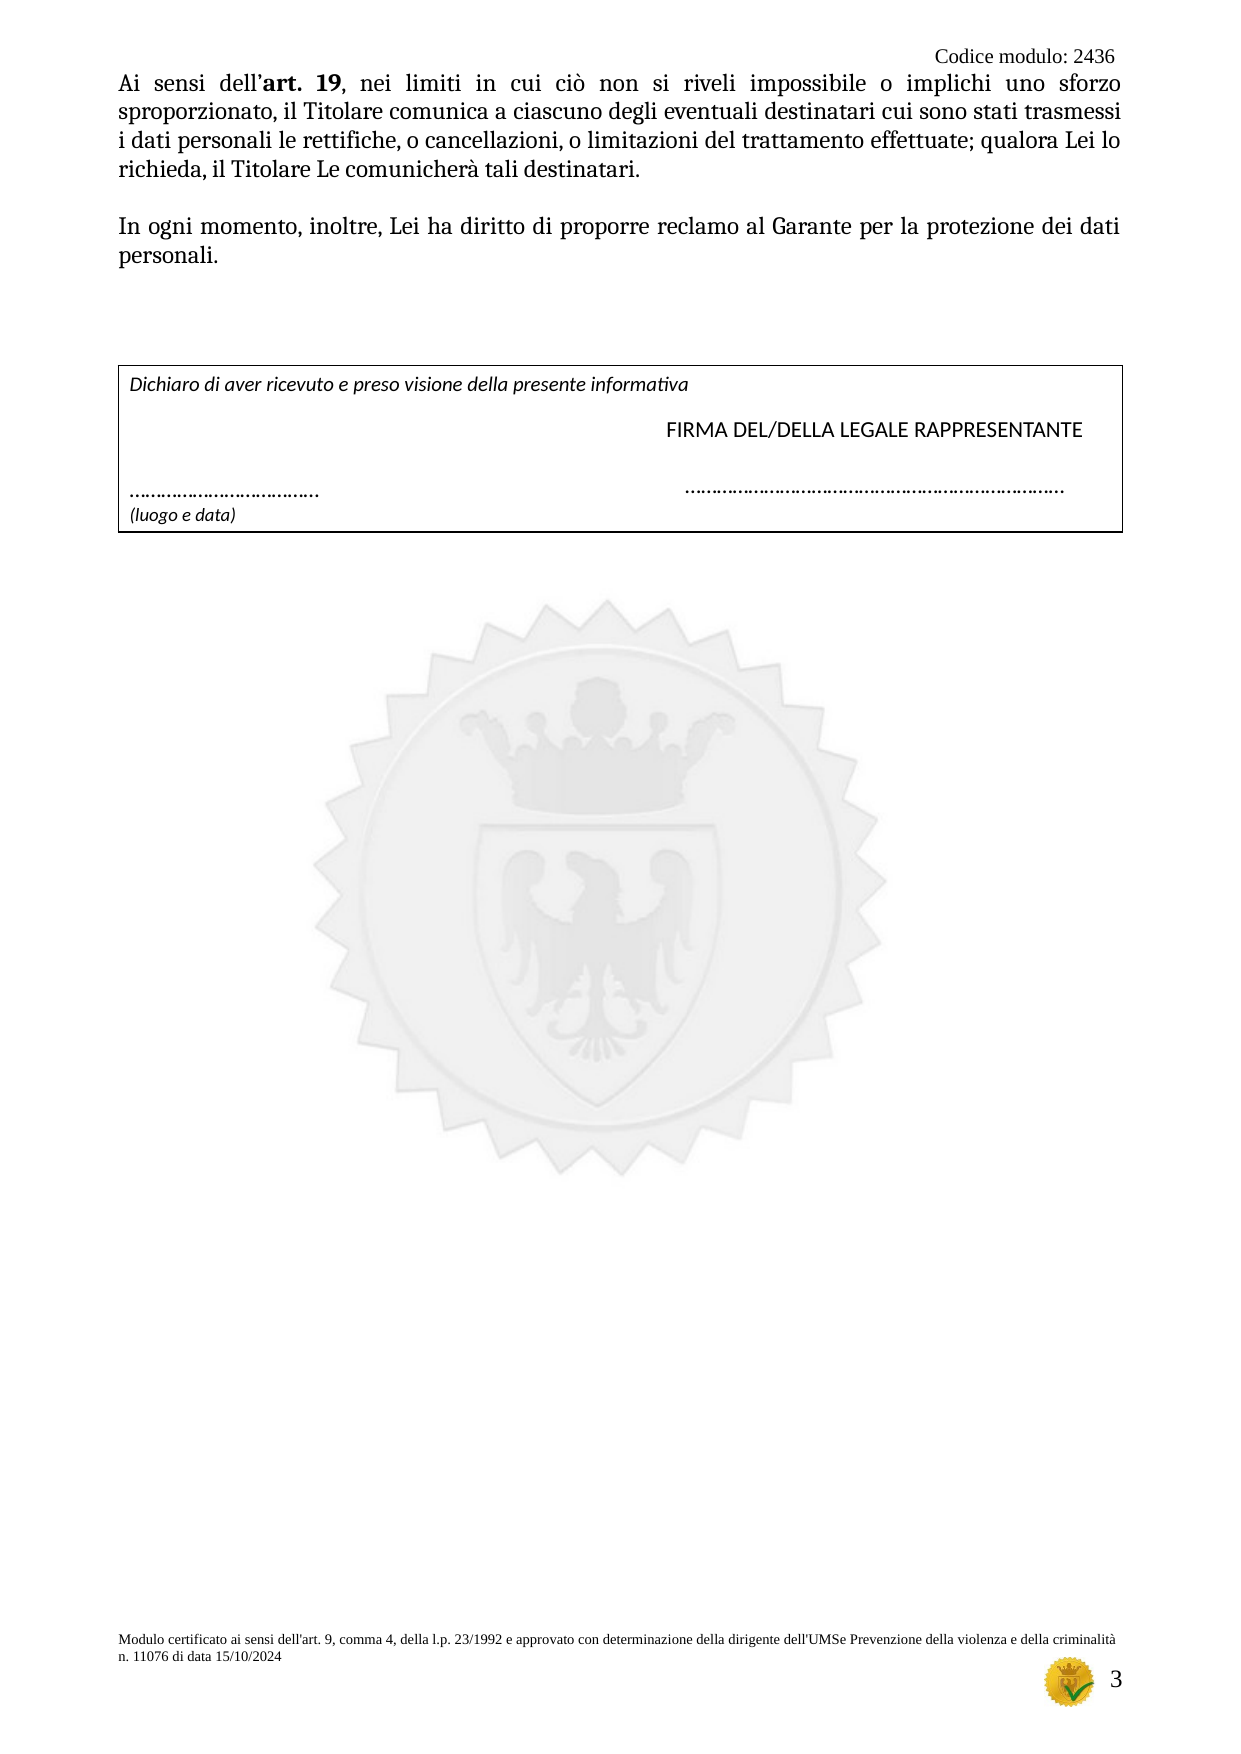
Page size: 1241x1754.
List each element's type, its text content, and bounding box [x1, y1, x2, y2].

picture [118, 183, 1122, 212]
table_cell FIRMA DEL/DELLA LEGALE RAPPRESENTANTE ……………………………………………………………… [627, 409, 1122, 531]
table_cell ……………………………… (luogo e data) [119, 409, 627, 531]
picture [118, 533, 1122, 1713]
text Ai sensi dell’art. 19, nei limiti in cui ciò non si riveli impossibile o implichi uno sforzo sproporzionato, il Titolare comunica a ciascuno degli eventuali destinatari cui sono stati trasmessi i dati personali le rettifiche, o cancellazioni, o limitazioni del trattamento effettuate; qualora Lei lo richieda, il Titolare Le comunicherà tali destinatari. [118, 68, 1122, 183]
text In ogni momento, inoltre, Lei ha diritto di proporre reclamo al Garante per la protezione dei dati personali. [118, 212, 1122, 270]
picture [118, 44, 1122, 68]
picture [118, 270, 1122, 365]
table_header Dichiaro di aver ricevuto e preso visione della presente informativa [119, 366, 1122, 409]
